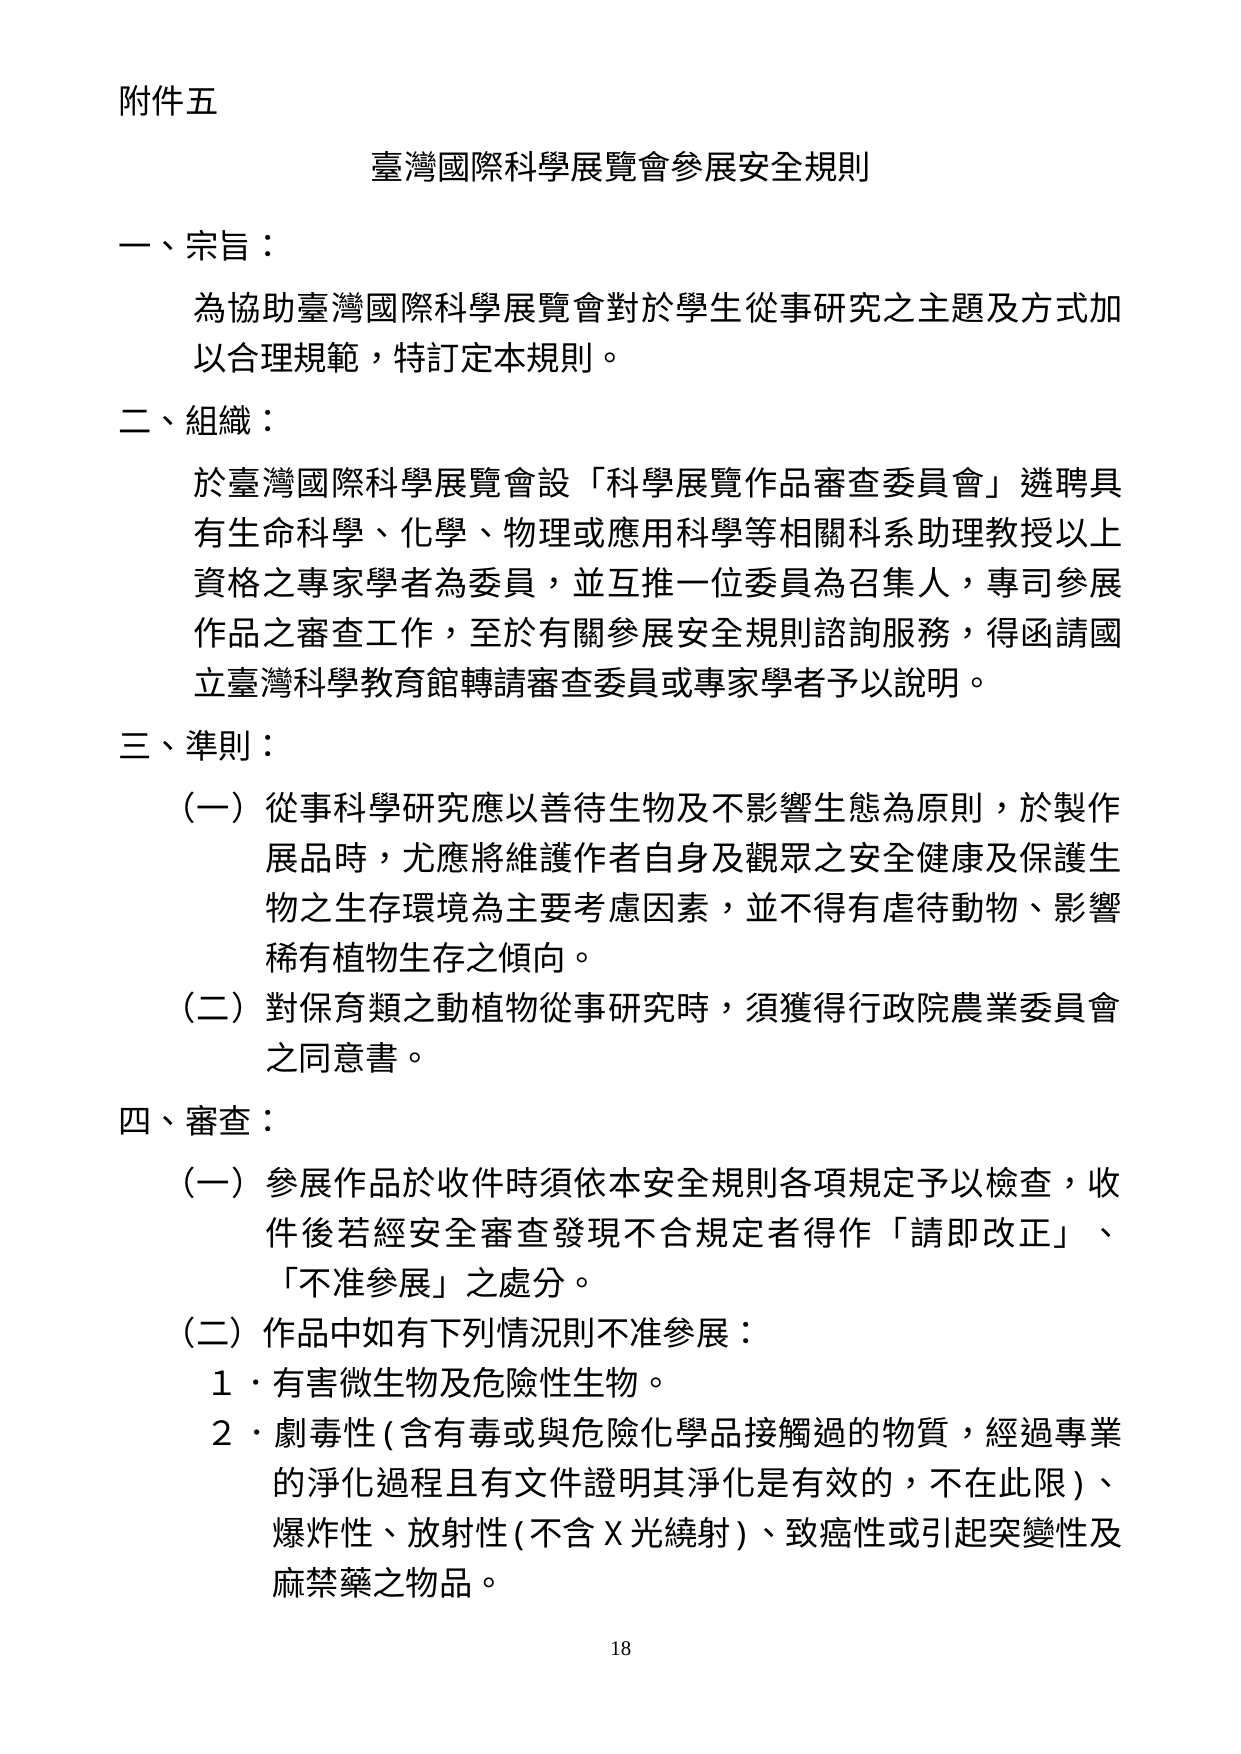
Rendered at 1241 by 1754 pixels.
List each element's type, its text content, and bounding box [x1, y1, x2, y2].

text 二、組織： [118, 393, 1123, 443]
text （二）對保育類之動植物從事研究時，須獲得行政院農業委員會之同意書。 [162, 981, 1123, 1081]
text （一）參展作品於收件時須依本安全規則各項規定予以檢查，收件後若經安全審查發現不合規定者得作「請即改正」、「不准參展」之處分。 [162, 1156, 1123, 1306]
text ２．劇毒性(含有毒或與危險化學品接觸過的物質，經過專業的淨化過程且有文件證明其淨化是有效的，不在此限)、爆炸性、放射性(不含X光繞射)、致癌性或引起突變性及麻禁藥之物品。 [206, 1406, 1123, 1606]
text １．有害微生物及危險性生物。 [206, 1356, 1123, 1406]
text （一）從事科學研究應以善待生物及不影響生態為原則，於製作展品時，尤應將維護作者自身及觀眾之安全健康及保護生物之生存環境為主要考慮因素，並不得有虐待動物、影響稀有植物生存之傾向。 [162, 781, 1123, 981]
text （二）作品中如有下列情況則不准參展： [162, 1306, 1123, 1356]
text 一、宗旨： [118, 218, 1123, 268]
text 於臺灣國際科學展覽會設「科學展覽作品審查委員會」遴聘具有生命科學、化學、物理或應用科學等相關科系助理教授以上資格之專家學者為委員，並互推一位委員為召集人，專司參展作品之審查工作，至於有關參展安全規則諮詢服務，得函請國立臺灣科學教育館轉請審查委員或專家學者予以說明。 [193, 456, 1123, 706]
text 為協助臺灣國際科學展覽會對於學生從事研究之主題及方式加以合理規範，特訂定本規則。 [193, 281, 1123, 381]
text 三、準則： [118, 718, 1123, 768]
text 四、審查： [118, 1093, 1123, 1143]
text 臺灣國際科學展覽會參展安全規則 [118, 139, 1123, 189]
text 附件五 [118, 75, 1123, 123]
